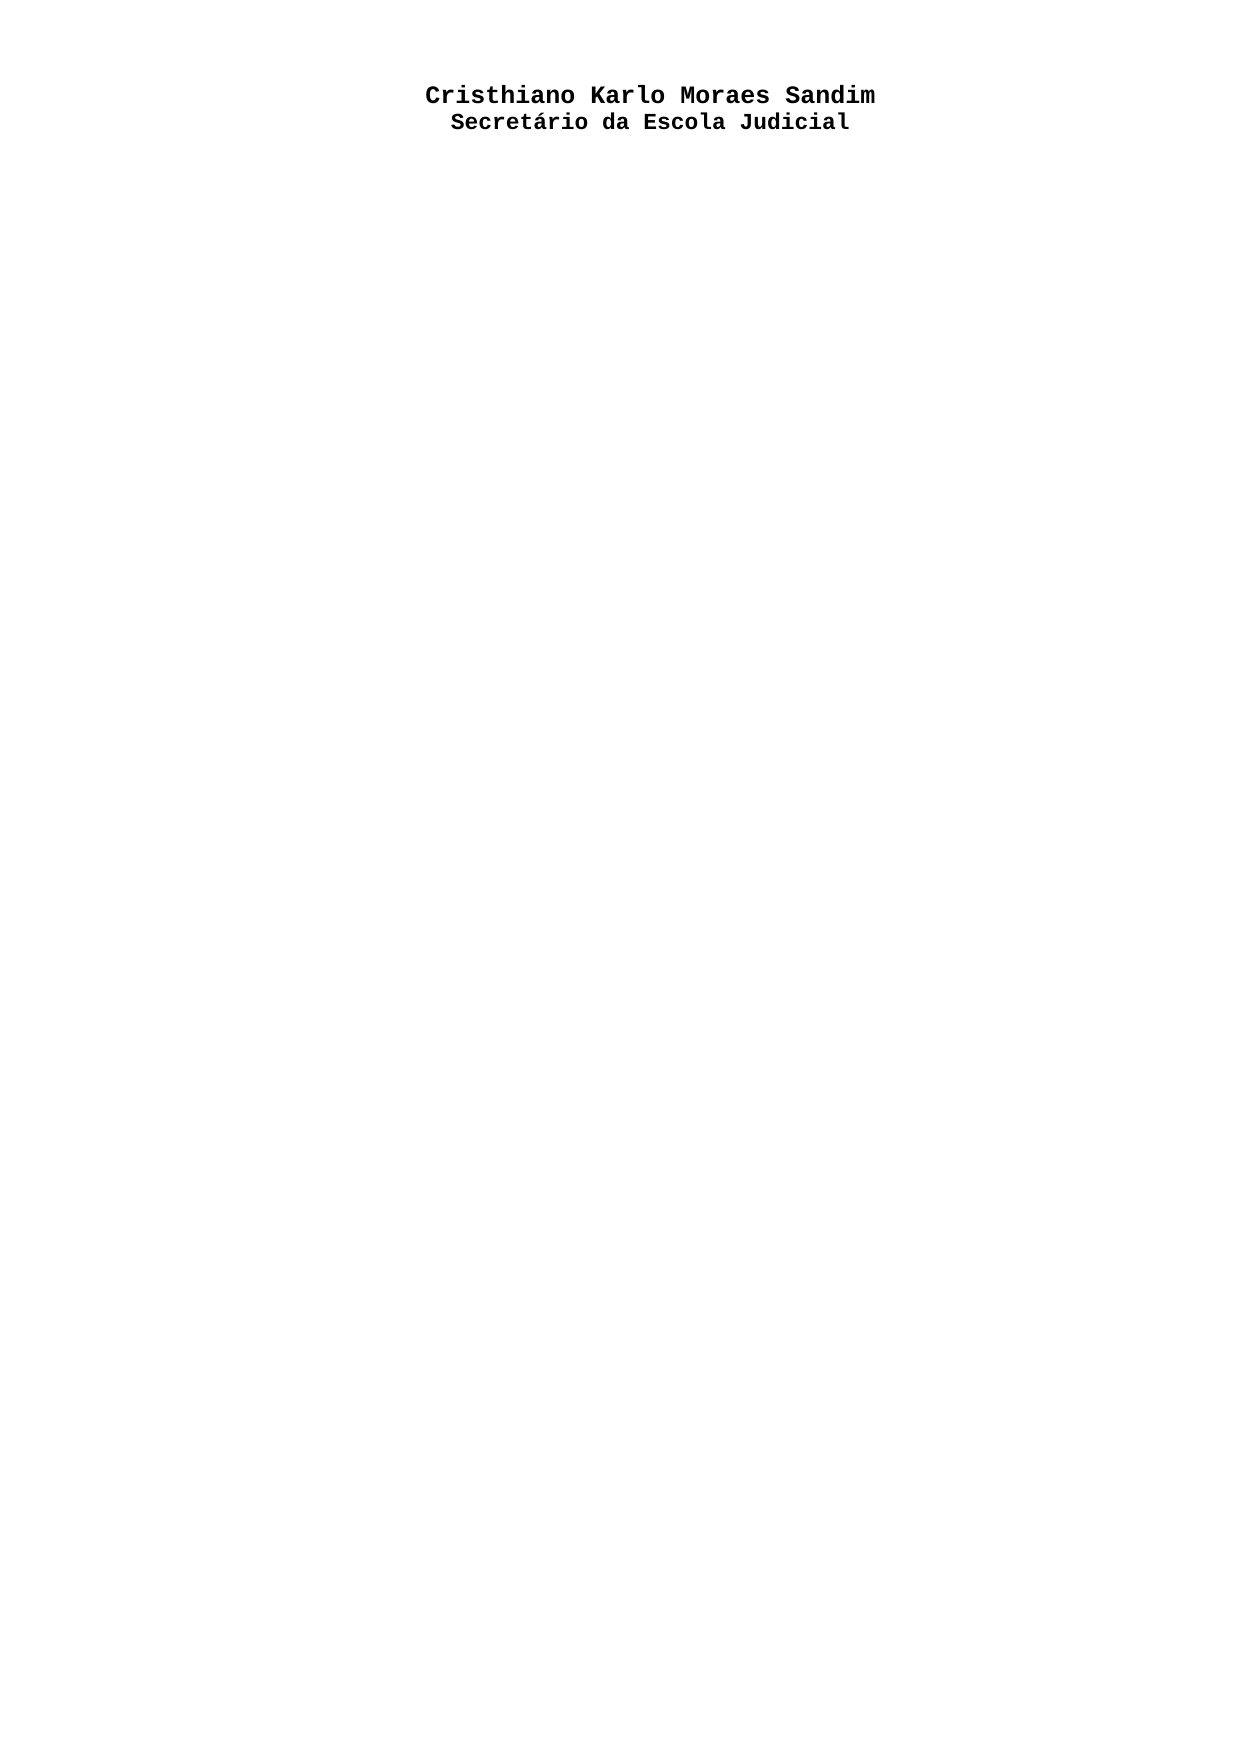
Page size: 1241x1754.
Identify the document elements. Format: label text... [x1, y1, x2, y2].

subtitle Secretário da Escola Judicial [422, 109, 877, 135]
text Cristhiano Karlo Moraes Sandim [423, 81, 877, 109]
